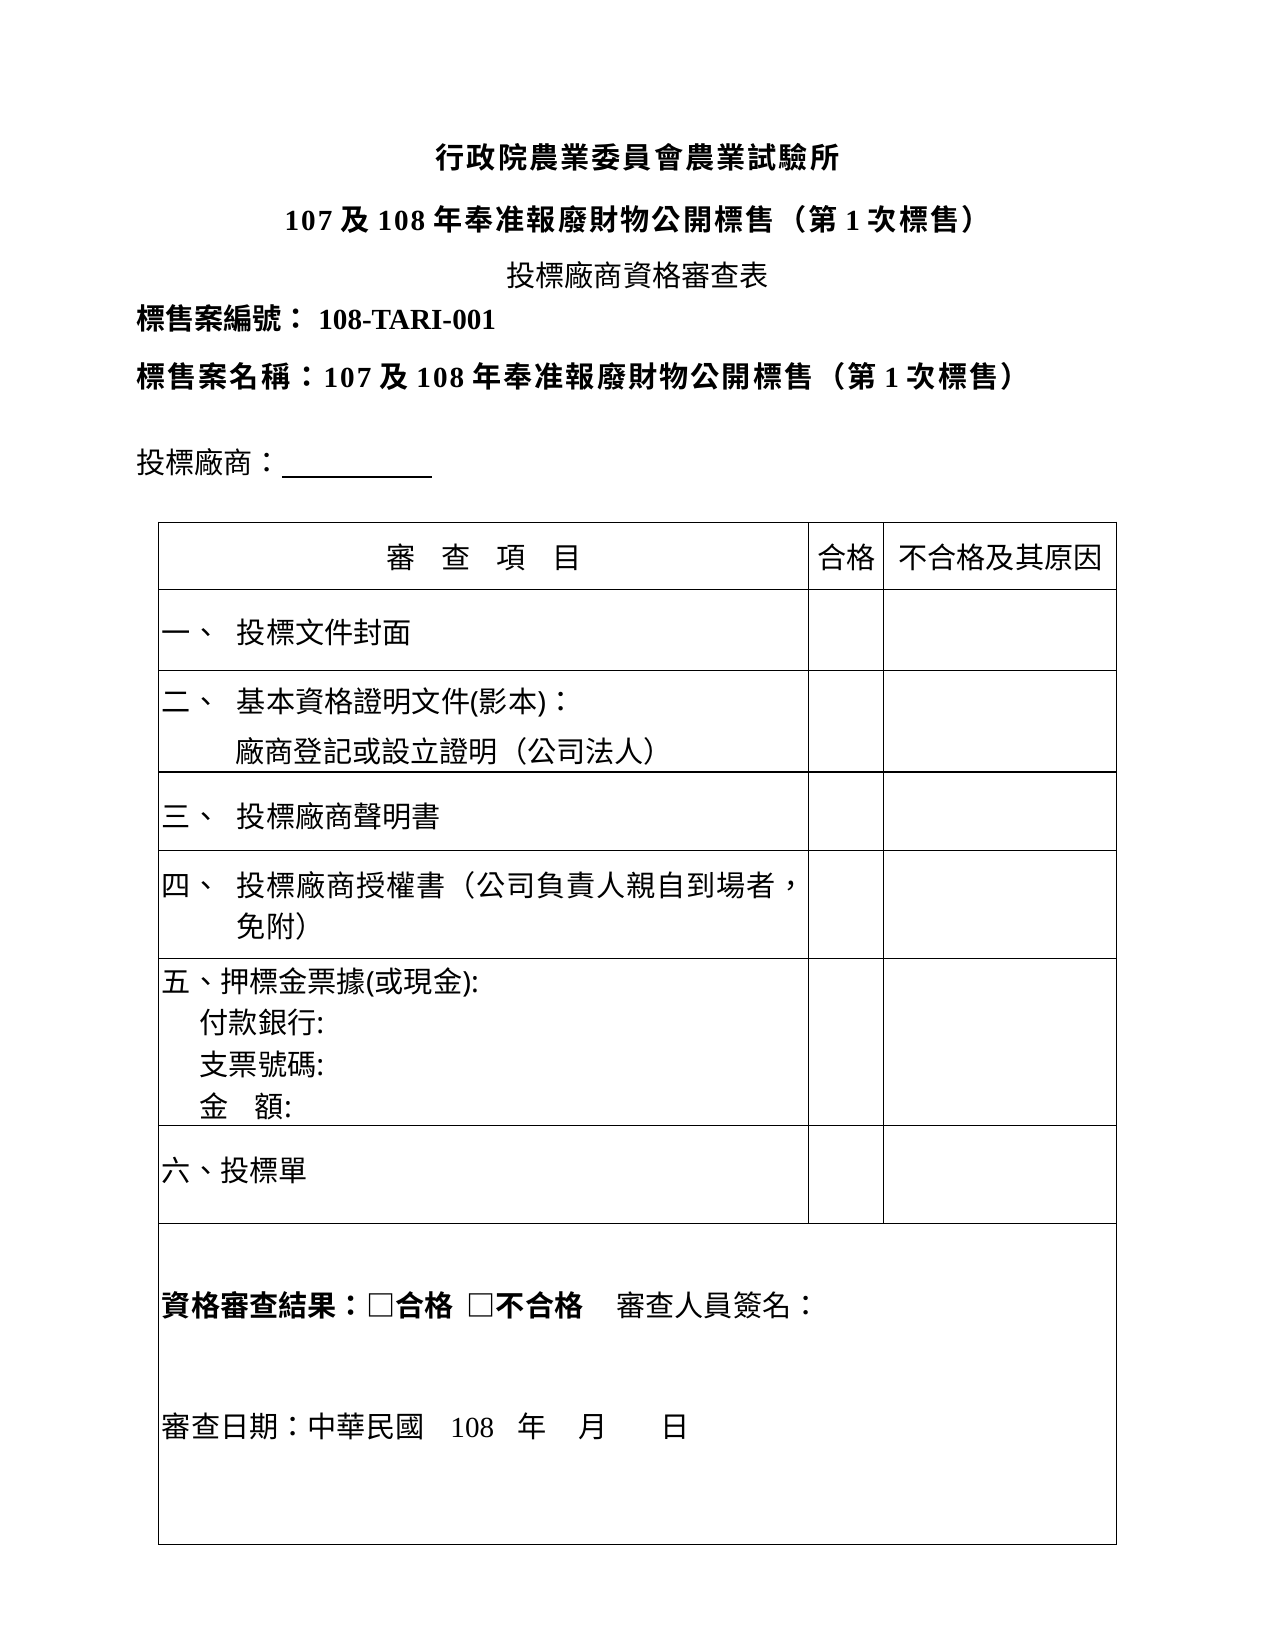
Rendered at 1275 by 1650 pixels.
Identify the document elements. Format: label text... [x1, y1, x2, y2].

table_cell [884, 773, 1116, 850]
table_cell 五、押標金票據(或現金): 付款銀行: 支票號碼: 金 額: [159, 959, 808, 1125]
table_cell 資格審查結果：□合格 □不合格 審查人員簽名： 審查日期：中華民國 108 年 月 日 [159, 1224, 1116, 1544]
table_cell [884, 671, 1116, 771]
table_cell [884, 959, 1116, 1125]
table_cell [884, 1126, 1116, 1223]
text 投標廠商資格審查表 [136, 243, 1139, 295]
text 投標廠商： [136, 440, 1139, 482]
table_cell 投標廠商授權書（公司負責人親自到場者，免附） [159, 851, 808, 958]
text 107及108年奉准報廢財物公開標售（第1次標售） [136, 181, 1139, 243]
table_header 審 查 項 目 [159, 523, 808, 589]
table_cell 基本資格證明文件(影本)： 廠商登記或設立證明（公司法人） [159, 671, 808, 771]
text 標售案名稱：107及108年奉准報廢財物公開標售（第1次標售） [136, 337, 1139, 400]
table_cell 投標文件封面 [159, 590, 808, 670]
text 行政院農業委員會農業試驗所 [136, 118, 1139, 181]
table_cell [809, 590, 883, 670]
text 標售案編號： 108-TARI-001 [136, 295, 1139, 337]
table_cell [884, 851, 1116, 958]
table_header 不合格及其原因 [884, 523, 1116, 589]
table_cell [809, 959, 883, 1125]
table_cell [809, 851, 883, 958]
table_cell 六、投標單 [159, 1126, 808, 1223]
table_header 合格 [809, 523, 883, 589]
table_cell [809, 671, 883, 771]
table_cell [809, 1126, 883, 1223]
table_cell 投標廠商聲明書 [159, 773, 808, 850]
table_cell [884, 590, 1116, 670]
table_cell [809, 773, 883, 850]
